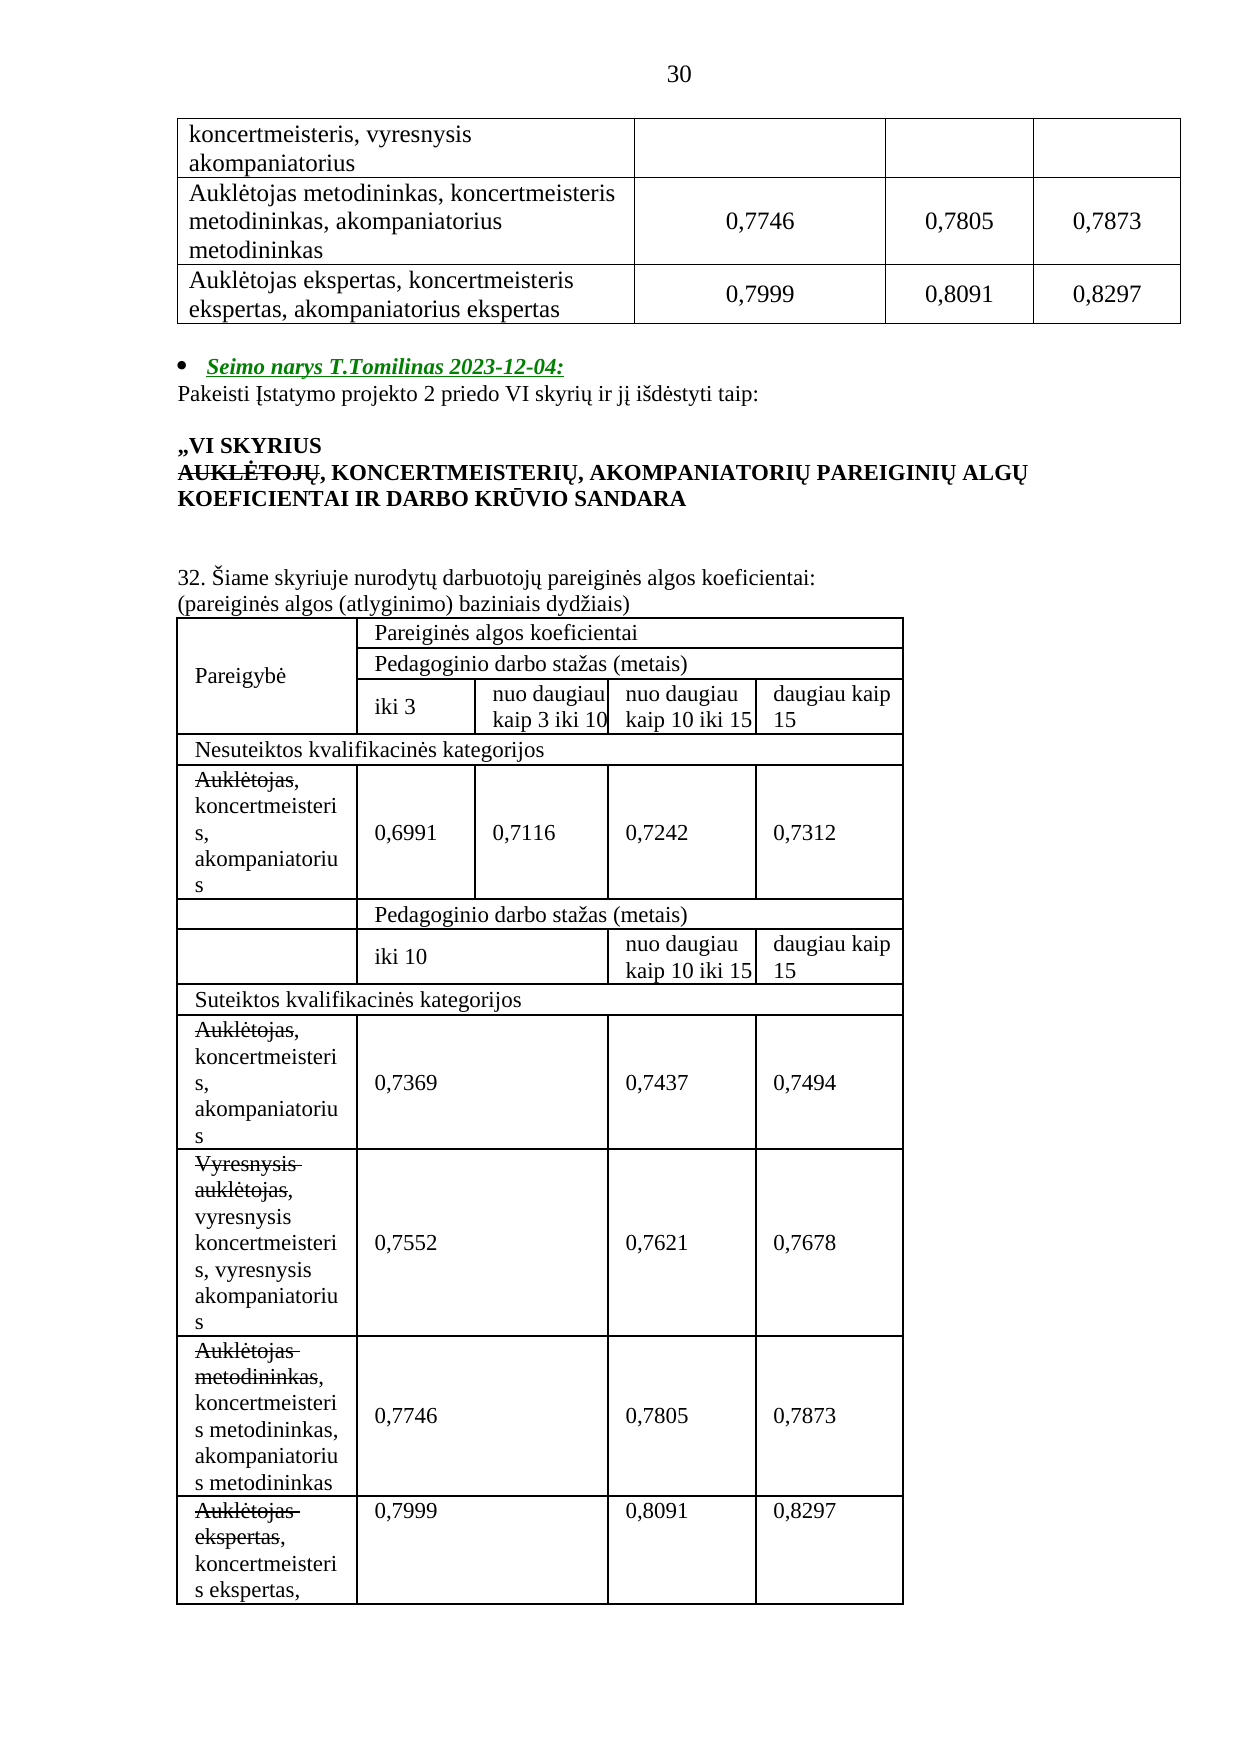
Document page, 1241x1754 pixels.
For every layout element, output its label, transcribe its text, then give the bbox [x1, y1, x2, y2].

table_cell [886, 119, 1033, 177]
table_cell Auklėtojas metodininkas, koncertmeisteris metodininkas, akompaniatorius metodininkas [178, 178, 634, 264]
table_cell Auklėtojas, koncertmeisteris, akompaniatorius [178, 1016, 356, 1148]
table_cell Auklėtojas metodininkas, koncertmeisteris metodininkas, akompaniatorius metodininkas [178, 1337, 356, 1495]
table_cell 0,8091 [609, 1497, 755, 1602]
table_cell [178, 900, 356, 928]
table_cell [635, 119, 885, 177]
table_cell 0,7873 [757, 1337, 902, 1495]
table_cell 0,7116 [476, 766, 607, 898]
table_cell 0,7242 [609, 766, 755, 898]
table_cell 0,7369 [358, 1016, 607, 1148]
text „VI SKYRIUS [177, 432, 1181, 459]
table_cell [1034, 119, 1180, 177]
table_cell 0,8091 [886, 265, 1033, 323]
table_cell 0,7873 [1034, 178, 1180, 264]
table_cell 0,7746 [635, 178, 885, 264]
table_cell Vyresnysis auklėtojas, vyresnysis koncertmeisteris, vyresnysis akompaniatorius [178, 1150, 356, 1335]
table_header Pareigybė [178, 619, 356, 733]
table_cell nuo daugiau kaip 3 iki 10 [476, 680, 607, 733]
table_cell 0,7805 [609, 1337, 755, 1495]
table_cell Auklėtojas ekspertas, koncertmeisteris ekspertas, [178, 1497, 356, 1602]
table_cell 0,7621 [609, 1150, 755, 1335]
table_cell iki 3 [358, 680, 474, 733]
table_cell 0,7678 [757, 1150, 902, 1335]
table_cell koncertmeisteris, vyresnysis akompaniatorius [178, 119, 634, 177]
text (pareiginės algos (atlyginimo) baziniais dydžiais) [177, 590, 1181, 617]
table_cell 0,7312 [757, 766, 902, 898]
table_cell daugiau kaip 15 [757, 680, 902, 733]
table_header Pareiginės algos koeficientai [358, 619, 902, 647]
table_cell Nesuteiktos kvalifikacinės kategorijos [178, 735, 902, 764]
table_cell iki 10 [358, 930, 607, 983]
table_cell Suteiktos kvalifikacinės kategorijos [178, 985, 902, 1014]
text 32. Šiame skyriuje nurodytų darbuotojų pareiginės algos koeficientai: [177, 564, 1181, 590]
list Seimo narys T.Tomilinas 2023-12-04: [177, 353, 1181, 379]
table_cell 0,7999 [635, 265, 885, 323]
table_cell 0,8297 [757, 1497, 902, 1602]
table_cell 0,7999 [358, 1497, 607, 1602]
table_cell Auklėtojas, koncertmeisteris, akompaniatorius [178, 766, 356, 898]
text Pakeisti Įstatymo projekto 2 priedo VI skyrių ir jį išdėstyti taip: [177, 379, 1181, 406]
table_cell 0,6991 [358, 766, 474, 898]
table_cell 0,7494 [757, 1016, 902, 1148]
table_cell 0,7437 [609, 1016, 755, 1148]
table_cell Pedagoginio darbo stažas (metais) [358, 649, 902, 678]
table_cell daugiau kaip 15 [757, 930, 902, 983]
table_cell Auklėtojas ekspertas, koncertmeisteris ekspertas, akompaniatorius ekspertas [178, 265, 634, 323]
table_cell nuo daugiau kaip 10 iki 15 [609, 930, 755, 983]
text AUKLĖTOJŲ, KONCERTMEISTERIŲ, AKOMPANIATORIŲ PAREIGINIŲ ALGŲ KOEFICIENTAI IR DARBO KRŪVIO SANDARA [177, 459, 1181, 511]
table_cell [178, 930, 356, 983]
table_cell 0,7746 [358, 1337, 607, 1495]
table_cell 0,7805 [886, 178, 1033, 264]
table_cell Pedagoginio darbo stažas (metais) [358, 900, 902, 928]
table_cell 0,8297 [1034, 265, 1180, 323]
table_cell 0,7552 [358, 1150, 607, 1335]
table_cell nuo daugiau kaip 10 iki 15 [609, 680, 755, 733]
